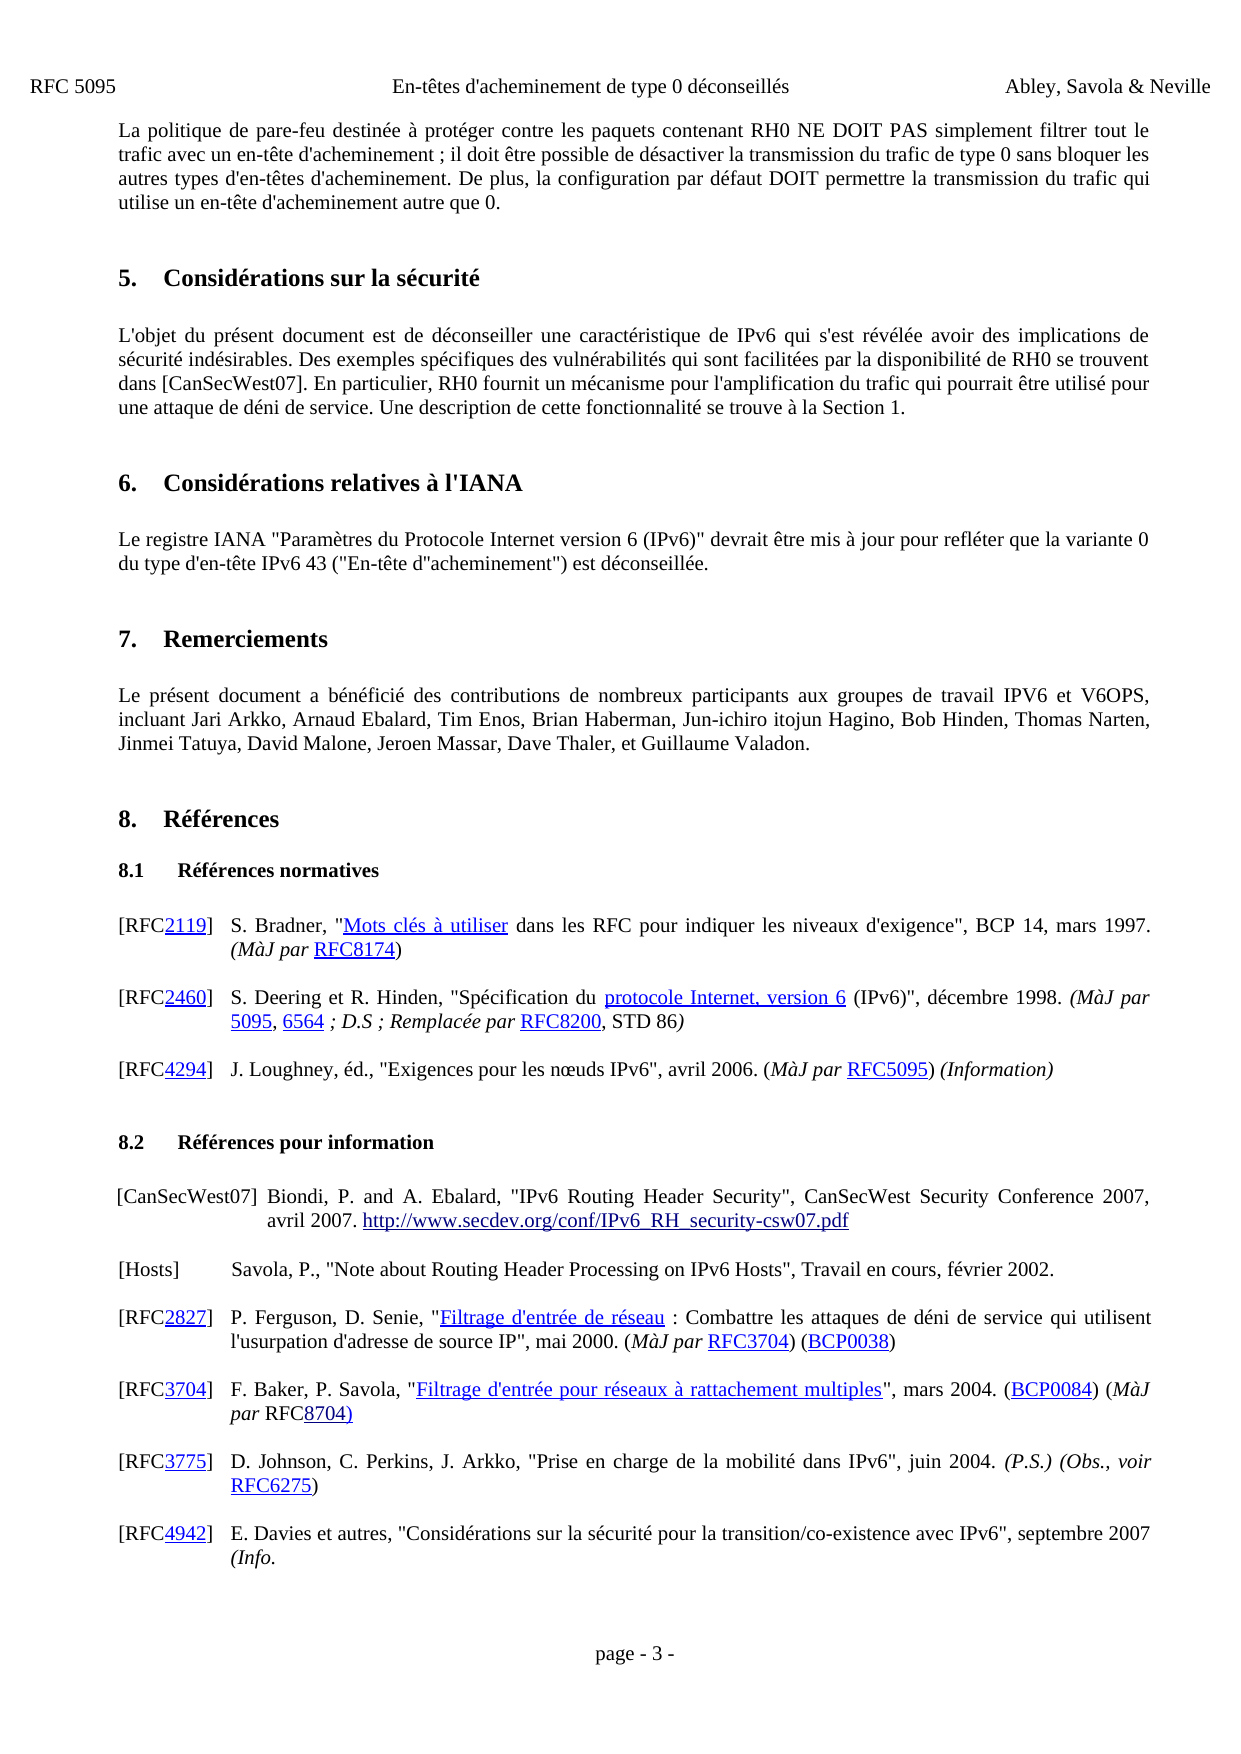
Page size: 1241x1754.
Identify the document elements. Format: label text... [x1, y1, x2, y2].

text [RFC4294] J. Loughney, éd., "Exigences pour les nœuds IPv6", avril 2006. (MàJ par RFC5095) (Information) [118, 1057, 1152, 1081]
text [CanSecWest07] Biondi, P. and A. Ebalard, "IPv6 Routing Header Security", CanSecWest Security Conference 2007, avril 2007. http://www.secdev.org/conf/IPv6_RH_security-csw07.pdf [116, 1184, 1152, 1232]
text [RFC2827] P. Ferguson, D. Senie, "Filtrage d'entrée de réseau : Combattre les attaques de déni de service qui utilisent l'usurpation d'adresse de source IP", mai 2000. (MàJ par RFC3704) (BCP0038) [118, 1305, 1152, 1353]
subtitle 5. Considérations sur la sécurité [118, 263, 1152, 292]
text [RFC3704] F. Baker, P. Savola, "Filtrage d'entrée pour réseaux à rattachement multiples", mars 2004. (BCP0084) (MàJ par RFC8704) [118, 1377, 1152, 1425]
subtitle 6. Considérations relatives à l'IANA [118, 468, 1152, 497]
text L'objet du présent document est de déconseiller une caractéristique de IPv6 qui s'est révélée avoir des implications de sécurité indésirables. Des exemples spécifiques des vulnérabilités qui sont facilitées par la disponibilité de RH0 se trouvent dans [CanSecWest07]. En particulier, RH0 fournit un mécanisme pour l'amplification du trafic qui pourrait être utilisé pour une attaque de déni de service. Une description de cette fonctionnalité se trouve à la Section 1. [118, 322, 1152, 419]
text [RFC2460] S. Deering et R. Hinden, "Spécification du protocole Internet, version 6 (IPv6)", décembre 1998. (MàJ par 5095, 6564 ; D.S ; Remplacée par RFC8200, STD 86) [118, 985, 1152, 1033]
text La politique de pare-feu destinée à protéger contre les paquets contenant RH0 NE DOIT PAS simplement filtrer tout le trafic avec un en-tête d'acheminement ; il doit être possible de désactiver la transmission du trafic de type 0 sans bloquer les autres types d'en-têtes d'acheminement. De plus, la configuration par défaut DOIT permettre la transmission du trafic qui utilise un en-tête d'acheminement autre que 0. [118, 118, 1152, 214]
text Le présent document a bénéficié des contributions de nombreux participants aux groupes de travail IPV6 et V6OPS, incluant Jari Arkko, Arnaud Ebalard, Tim Enos, Brian Haberman, Jun-ichiro itojun Hagino, Bob Hinden, Thomas Narten, Jinmei Tatuya, David Malone, Jeroen Massar, Dave Thaler, et Guillaume Valadon. [118, 683, 1152, 755]
subtitle 8.1 Références normatives [118, 858, 1152, 882]
text Le registre IANA "Paramètres du Protocole Internet version 6 (IPv6)" devrait être mis à jour pour refléter que la variante 0 du type d'en-tête IPv6 43 ("En-tête d''acheminement") est déconseillée. [118, 527, 1152, 575]
subtitle 8.2 Références pour information [118, 1130, 1152, 1154]
text [Hosts] Savola, P., "Note about Routing Header Processing on IPv6 Hosts", Travail en cours, février 2002. [118, 1257, 1152, 1281]
text [RFC3775] D. Johnson, C. Perkins, J. Arkko, "Prise en charge de la mobilité dans IPv6", juin 2004. (P.S.) (Obs., voir RFC6275) [118, 1449, 1152, 1497]
text [RFC4942] E. Davies et autres, "Considérations sur la sécurité pour la transition/co-existence avec IPv6", septembre 2007 (Info. [118, 1521, 1152, 1569]
subtitle 8. Références [118, 804, 1152, 833]
text [RFC2119] S. Bradner, "Mots clés à utiliser dans les RFC pour indiquer les niveaux d'exigence", BCP 14, mars 1997. (MàJ par RFC8174) [118, 912, 1152, 961]
subtitle 7. Remerciements [118, 624, 1152, 653]
